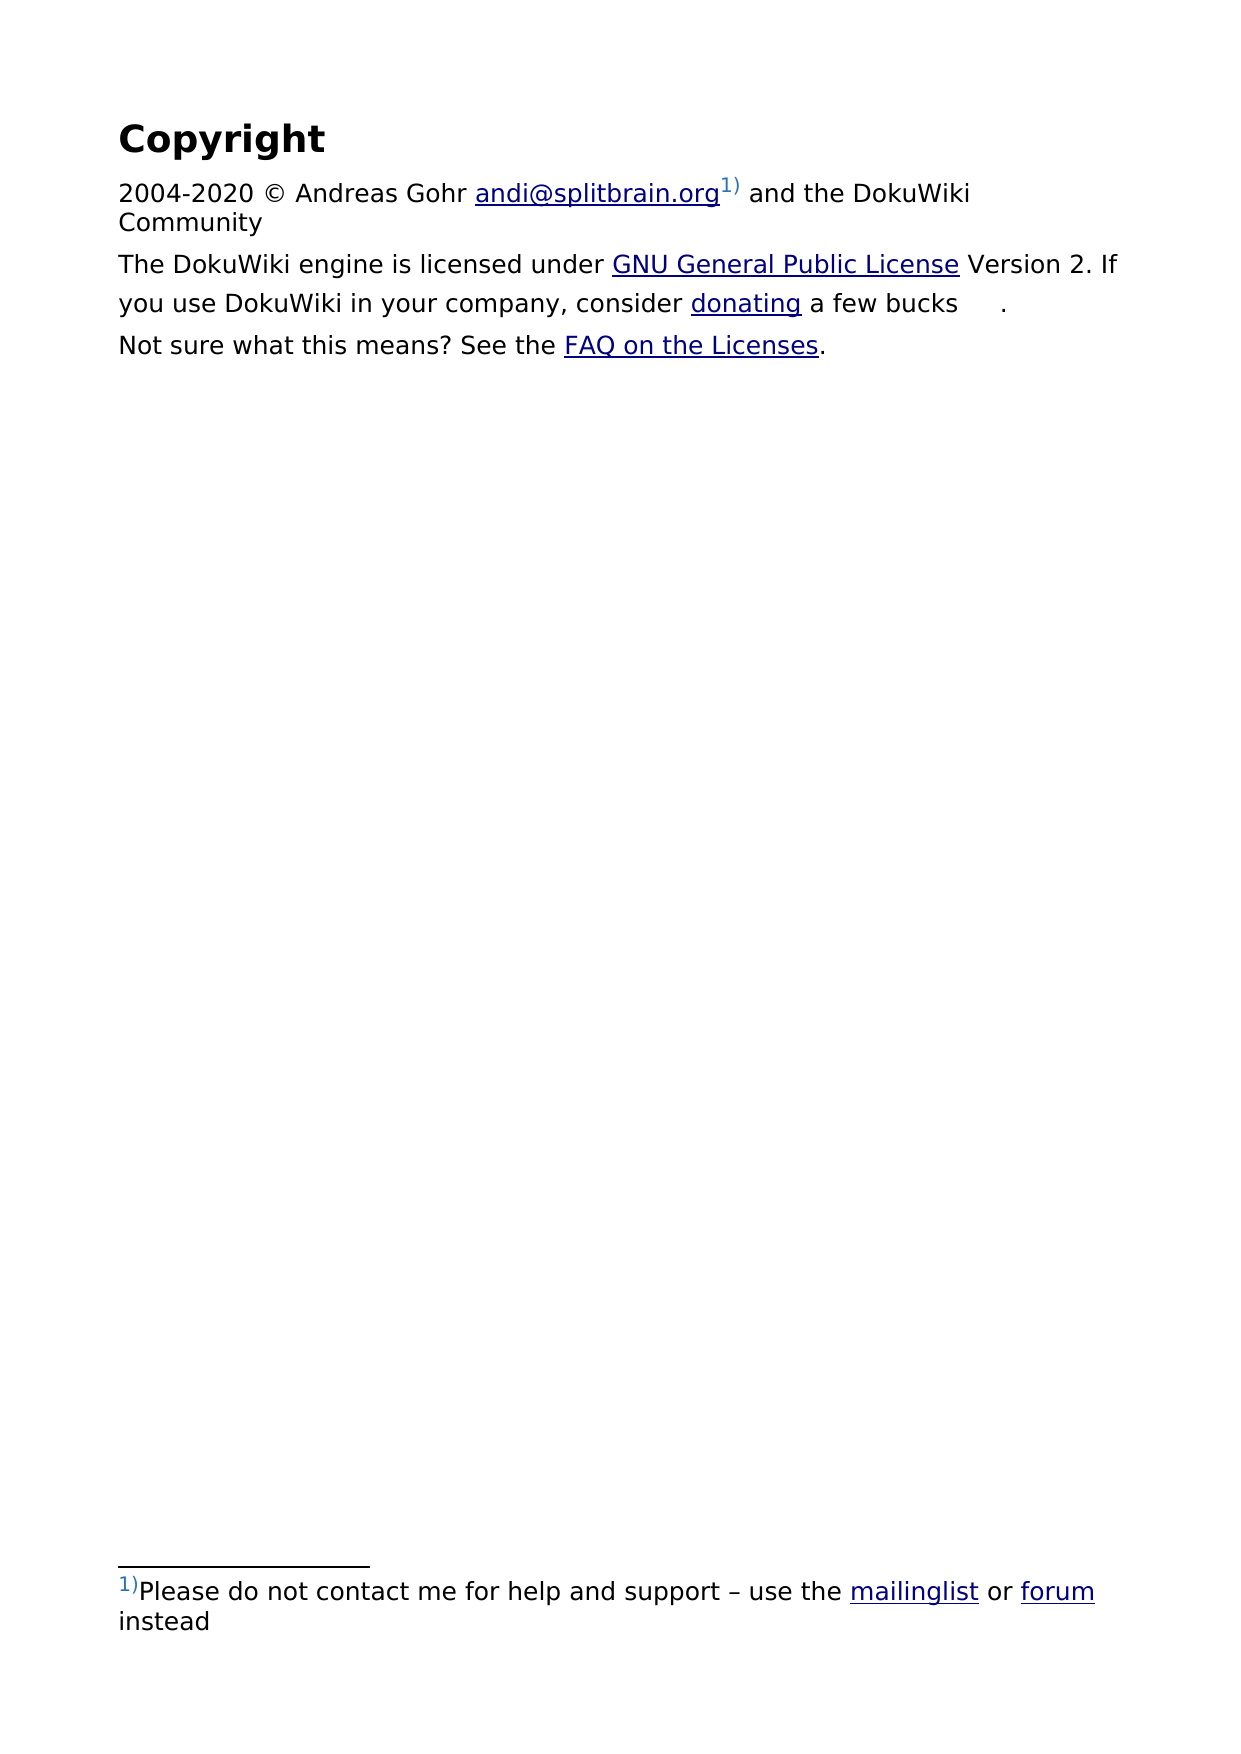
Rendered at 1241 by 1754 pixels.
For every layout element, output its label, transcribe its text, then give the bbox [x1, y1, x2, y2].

text Not sure what this means? See the FAQ on the Licenses. [118, 331, 1122, 360]
text 2004-2020 © Andreas Gohr andi@splitbrain.org and the DokuWiki Community [118, 174, 1122, 237]
subtitle Copyright [118, 118, 1122, 162]
text Please do not contact me for help and support – use the mailinglist or forum instead [118, 1573, 1122, 1636]
text The DokuWiki engine is licensed under GNU General Public License Version 2. If you use DokuWiki in your company, consider donating a few bucks . [118, 250, 1122, 318]
